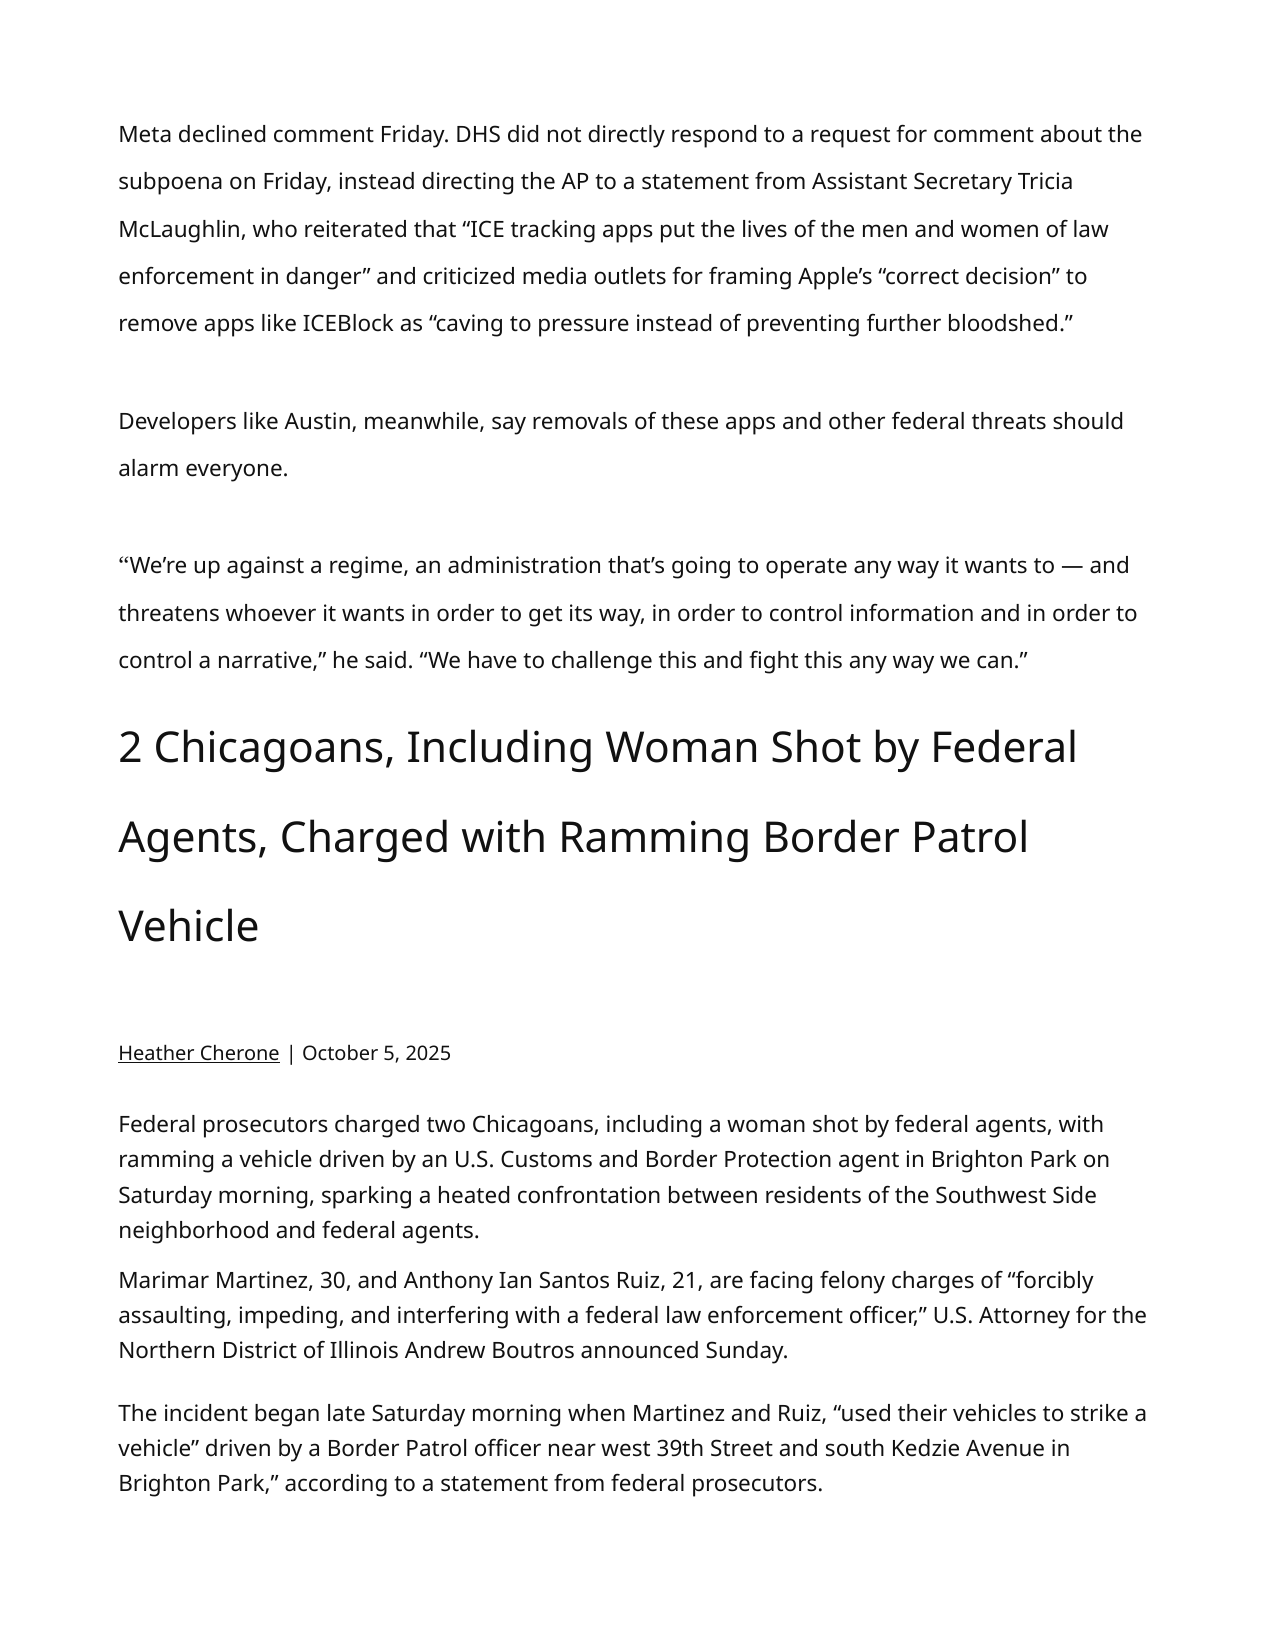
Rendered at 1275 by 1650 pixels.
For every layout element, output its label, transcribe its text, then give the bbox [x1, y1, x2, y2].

text The incident began late Saturday morning when Martinez and Ruiz, “used their vehicles to strike a vehicle” driven by a Border Patrol officer near west 39th Street and south Kedzie Avenue in Brighton Park,” according to a statement from federal prosecutors. [118, 1397, 1157, 1498]
text Developers like Austin, meanwhile, say removals of these apps and other federal threats should alarm everyone. [118, 405, 1157, 483]
subtitle 2 Chicagoans, Including Woman Shot by Federal Agents, Charged with Ramming Border Patrol Vehicle [118, 717, 1157, 954]
text Meta declined comment Friday. DHS did not directly respond to a request for comment about the subpoena on Friday, instead directing the AP to a statement from Assistant Secretary Tricia McLaughlin, who reiterated that “ICE tracking apps put the lives of the men and women of law enforcement in danger” and criticized media outlets for framing Apple’s “correct decision” to remove apps like ICEBlock as “caving to pressure instead of preventing further bloodshed.” [118, 118, 1157, 338]
text Marimar Martinez, 30, and Anthony Ian Santos Ruiz, 21, are facing felony charges of “forcibly assaulting, impeding, and interfering with a federal law enforcement officer,” U.S. Attorney for the Northern District of Illinois Andrew Boutros announced Sunday. [118, 1264, 1157, 1365]
text Federal prosecutors charged two Chicagoans, including a woman shot by federal agents, with ramming a vehicle driven by an U.S. Customs and Border Protection agent in Brighton Park on Saturday morning, sparking a heated confrontation between residents of the Southwest Side neighborhood and federal agents. [118, 1108, 1157, 1245]
text “We’re up against a regime, an administration that’s going to operate any way it wants to — and threatens whoever it wants in order to get its way, in order to control information and in order to control a narrative,” he said. “We have to challenge this and fight this any way we can.” [118, 550, 1157, 675]
text Heather Cherone | October 5, 2025 [118, 1036, 1157, 1067]
